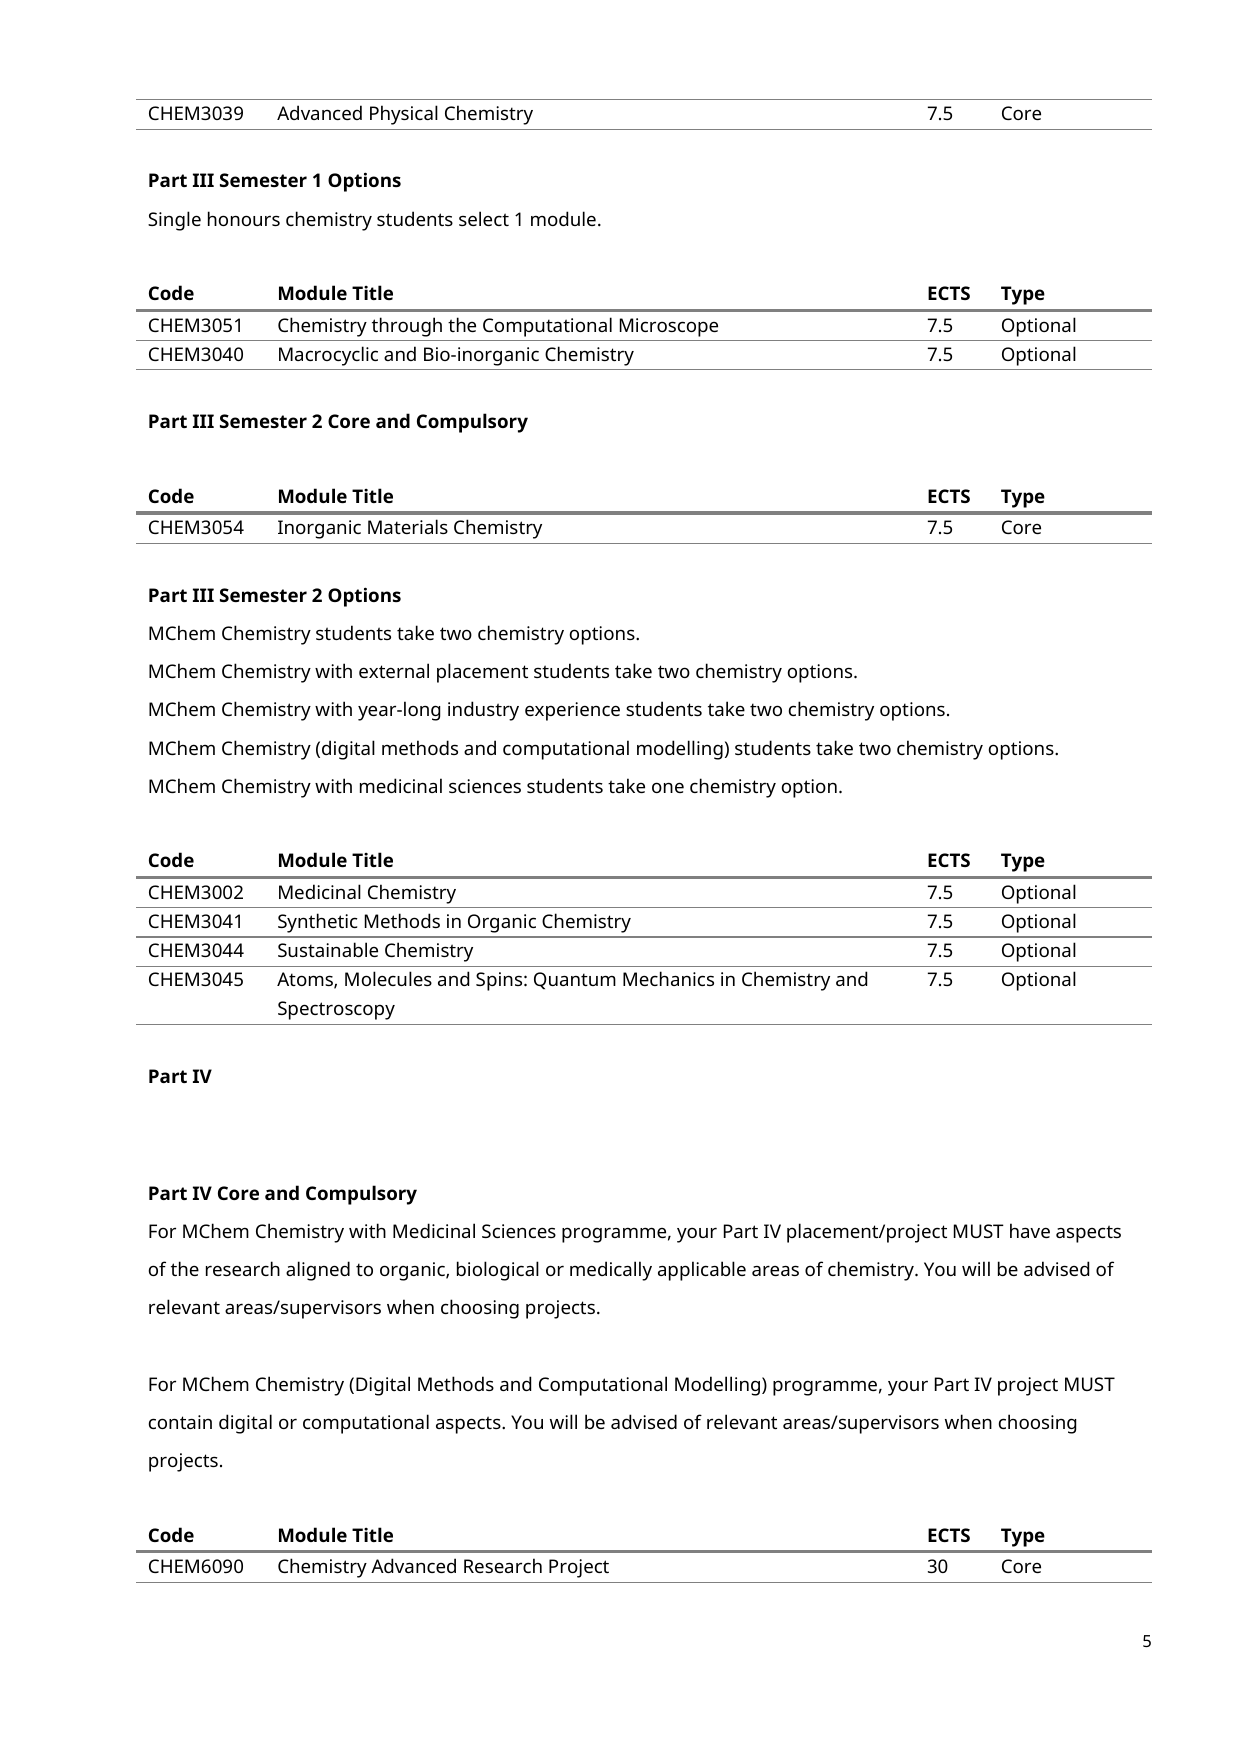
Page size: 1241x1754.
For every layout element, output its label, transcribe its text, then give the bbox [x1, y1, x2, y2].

table_cell Part IV [136, 1025, 1152, 1142]
table_cell CHEM3002 [136, 879, 266, 907]
table_cell CHEM3045 [136, 967, 266, 1024]
table_cell 7.5 [916, 967, 989, 1024]
table_cell Chemistry through the Computational Microscope [266, 312, 916, 340]
table_cell Core [989, 1553, 1152, 1582]
table_cell Part III Semester 2 Core and Compulsory [136, 370, 1152, 483]
table_cell Part III Semester 1 Options Single honours chemistry students select 1 module. [136, 130, 1152, 281]
table_cell Type [989, 281, 1152, 309]
table_cell Optional [989, 908, 1152, 936]
table_cell Optional [989, 879, 1152, 907]
table_cell 7.5 [916, 938, 989, 966]
table_cell Module Title [266, 483, 916, 511]
table_cell Macrocyclic and Bio-inorganic Chemistry [266, 341, 916, 369]
table_cell Type [989, 848, 1152, 876]
table_cell Optional [989, 967, 1152, 1024]
table_cell Core [989, 100, 1152, 128]
table_cell CHEM3040 [136, 341, 266, 369]
table_cell Medicinal Chemistry [266, 879, 916, 907]
table_cell Type [989, 1522, 1152, 1550]
table_cell ECTS [916, 281, 989, 309]
table_cell Part IV Core and Compulsory For MChem Chemistry with Medicinal Sciences programme, your Part IV placement/project MUST have aspects of the research aligned to organic, biological or medically applicable areas of chemistry. You will be advised of relevant areas/supervisors when choosing projects. For MChem Chemistry (Digital Methods and Computational Modelling) programme, your Part IV project MUST contain digital or computational aspects. You will be advised of relevant areas/supervisors when choosing projects. [136, 1142, 1152, 1522]
table_cell Code [136, 1522, 266, 1550]
table_cell Module Title [266, 1522, 916, 1550]
table_cell Code [136, 483, 266, 511]
table_cell 30 [916, 1553, 989, 1582]
table_cell Advanced Physical Chemistry [266, 100, 916, 128]
table_cell Sustainable Chemistry [266, 938, 916, 966]
table_cell Module Title [266, 281, 916, 309]
table_cell Chemistry Advanced Research Project [266, 1553, 916, 1582]
table_cell 7.5 [916, 312, 989, 340]
table_cell ECTS [916, 1522, 989, 1550]
table_cell 7.5 [916, 100, 989, 128]
table_cell Atoms, Molecules and Spins: Quantum Mechanics in Chemistry and Spectroscopy [266, 967, 916, 1024]
table_cell Inorganic Materials Chemistry [266, 515, 916, 543]
table_cell Optional [989, 312, 1152, 340]
table_cell CHEM6090 [136, 1553, 266, 1582]
table_cell Optional [989, 938, 1152, 966]
table_cell ECTS [916, 483, 989, 511]
table_cell CHEM3041 [136, 908, 266, 936]
table_cell CHEM3039 [136, 100, 266, 128]
table_cell Module Title [266, 848, 916, 876]
table_cell ECTS [916, 848, 989, 876]
table_cell Type [989, 483, 1152, 511]
table_cell [136, 1583, 1152, 1619]
table_cell Code [136, 281, 266, 309]
table_cell 7.5 [916, 908, 989, 936]
table_cell CHEM3054 [136, 515, 266, 543]
table_cell 7.5 [916, 341, 989, 369]
table_cell 7.5 [916, 515, 989, 543]
table_cell Synthetic Methods in Organic Chemistry [266, 908, 916, 936]
table_cell Part III Semester 2 Options MChem Chemistry students take two chemistry options. MChem Chemistry with external placement students take two chemistry options. MChem Chemistry with year-long industry experience students take two chemistry options. MChem Chemistry (digital methods and computational modelling) students take two chemistry options. MChem Chemistry with medicinal sciences students take one chemistry option. [136, 544, 1152, 848]
table_cell Code [136, 848, 266, 876]
table_cell 7.5 [916, 879, 989, 907]
table_cell Core [989, 515, 1152, 543]
table_cell CHEM3051 [136, 312, 266, 340]
table_cell Optional [989, 341, 1152, 369]
table_cell CHEM3044 [136, 938, 266, 966]
